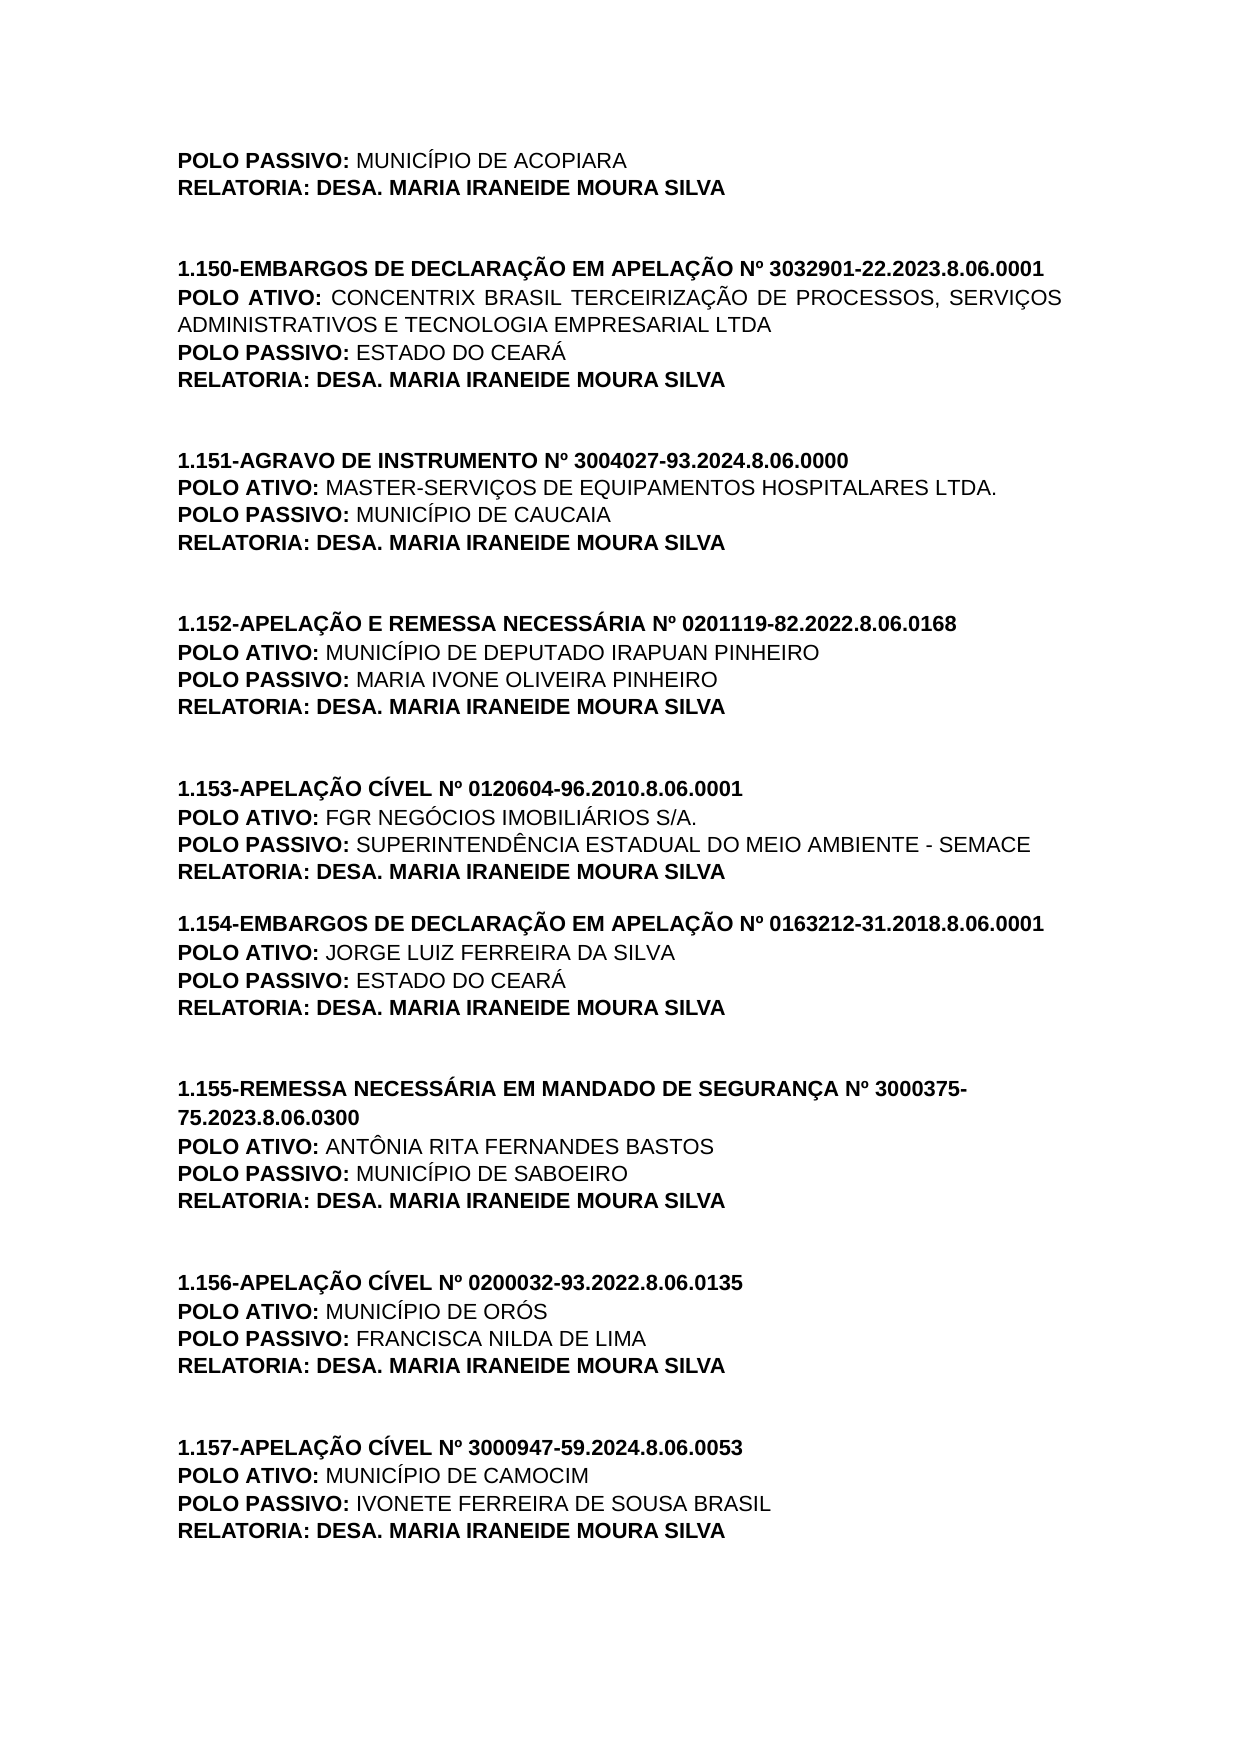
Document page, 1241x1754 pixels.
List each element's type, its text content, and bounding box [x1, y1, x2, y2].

text POLO ATIVO: MUNICÍPIO DE CAMOCIM [177, 1463, 1063, 1488]
text 1.155-REMESSA NECESSÁRIA EM MANDADO DE SEGURANÇA Nº 3000375-75.2023.8.06.0300 [177, 1076, 1063, 1130]
text RELATORIA: DESA. MARIA IRANEIDE MOURA SILVA [177, 859, 1063, 884]
text RELATORIA: DESA. MARIA IRANEIDE MOURA SILVA [177, 1518, 1063, 1543]
text POLO ATIVO: ANTÔNIA RITA FERNANDES BASTOS [177, 1134, 1063, 1159]
text POLO PASSIVO: MUNICÍPIO DE ACOPIARA [177, 148, 1063, 173]
text 1.152-APELAÇÃO E REMESSA NECESSÁRIA Nº 0201119-82.2022.8.06.0168 [177, 611, 1063, 636]
text POLO ATIVO: FGR NEGÓCIOS IMOBILIÁRIOS S/A. [177, 804, 1063, 830]
text POLO ATIVO: MUNICÍPIO DE DEPUTADO IRAPUAN PINHEIRO [177, 640, 1063, 665]
text RELATORIA: DESA. MARIA IRANEIDE MOURA SILVA [177, 694, 1063, 719]
text POLO ATIVO: CONCENTRIX BRASIL TERCEIRIZAÇÃO DE PROCESSOS, SERVIÇOS ADMINISTRATIVOS E TECNOLOGIA EMPRESARIAL LTDA [177, 285, 1063, 337]
text POLO ATIVO: MASTER-SERVIÇOS DE EQUIPAMENTOS HOSPITALARES LTDA. [177, 475, 1063, 500]
text POLO ATIVO: MUNICÍPIO DE ORÓS [177, 1299, 1063, 1324]
text POLO PASSIVO: MARIA IVONE OLIVEIRA PINHEIRO [177, 667, 1063, 692]
text 1.153-APELAÇÃO CÍVEL Nº 0120604-96.2010.8.06.0001 [177, 776, 1063, 801]
text POLO PASSIVO: SUPERINTENDÊNCIA ESTADUAL DO MEIO AMBIENTE - SEMACE [177, 832, 1063, 857]
text RELATORIA: DESA. MARIA IRANEIDE MOURA SILVA [177, 175, 1063, 200]
text 1.157-APELAÇÃO CÍVEL Nº 3000947-59.2024.8.06.0053 [177, 1434, 1063, 1459]
text POLO ATIVO: JORGE LUIZ FERREIRA DA SILVA [177, 940, 1063, 966]
text POLO PASSIVO: MUNICÍPIO DE SABOEIRO [177, 1161, 1063, 1186]
text RELATORIA: DESA. MARIA IRANEIDE MOURA SILVA [177, 529, 1063, 555]
text 1.156-APELAÇÃO CÍVEL Nº 0200032-93.2022.8.06.0135 [177, 1270, 1063, 1295]
text RELATORIA: DESA. MARIA IRANEIDE MOURA SILVA [177, 1188, 1063, 1213]
text POLO PASSIVO: ESTADO DO CEARÁ [177, 339, 1063, 365]
text RELATORIA: DESA. MARIA IRANEIDE MOURA SILVA [177, 367, 1063, 392]
text POLO PASSIVO: IVONETE FERREIRA DE SOUSA BRASIL [177, 1491, 1063, 1516]
text RELATORIA: DESA. MARIA IRANEIDE MOURA SILVA [177, 995, 1063, 1020]
text 1.150-EMBARGOS DE DECLARAÇÃO EM APELAÇÃO Nº 3032901-22.2023.8.06.0001 [177, 256, 1063, 281]
text POLO PASSIVO: ESTADO DO CEARÁ [177, 967, 1063, 993]
text 1.154-EMBARGOS DE DECLARAÇÃO EM APELAÇÃO Nº 0163212-31.2018.8.06.0001 [177, 911, 1063, 937]
text POLO PASSIVO: FRANCISCA NILDA DE LIMA [177, 1326, 1063, 1351]
text RELATORIA: DESA. MARIA IRANEIDE MOURA SILVA [177, 1353, 1063, 1378]
text 1.151-AGRAVO DE INSTRUMENTO Nº 3004027-93.2024.8.06.0000 [177, 448, 1063, 473]
text POLO PASSIVO: MUNICÍPIO DE CAUCAIA [177, 502, 1063, 528]
